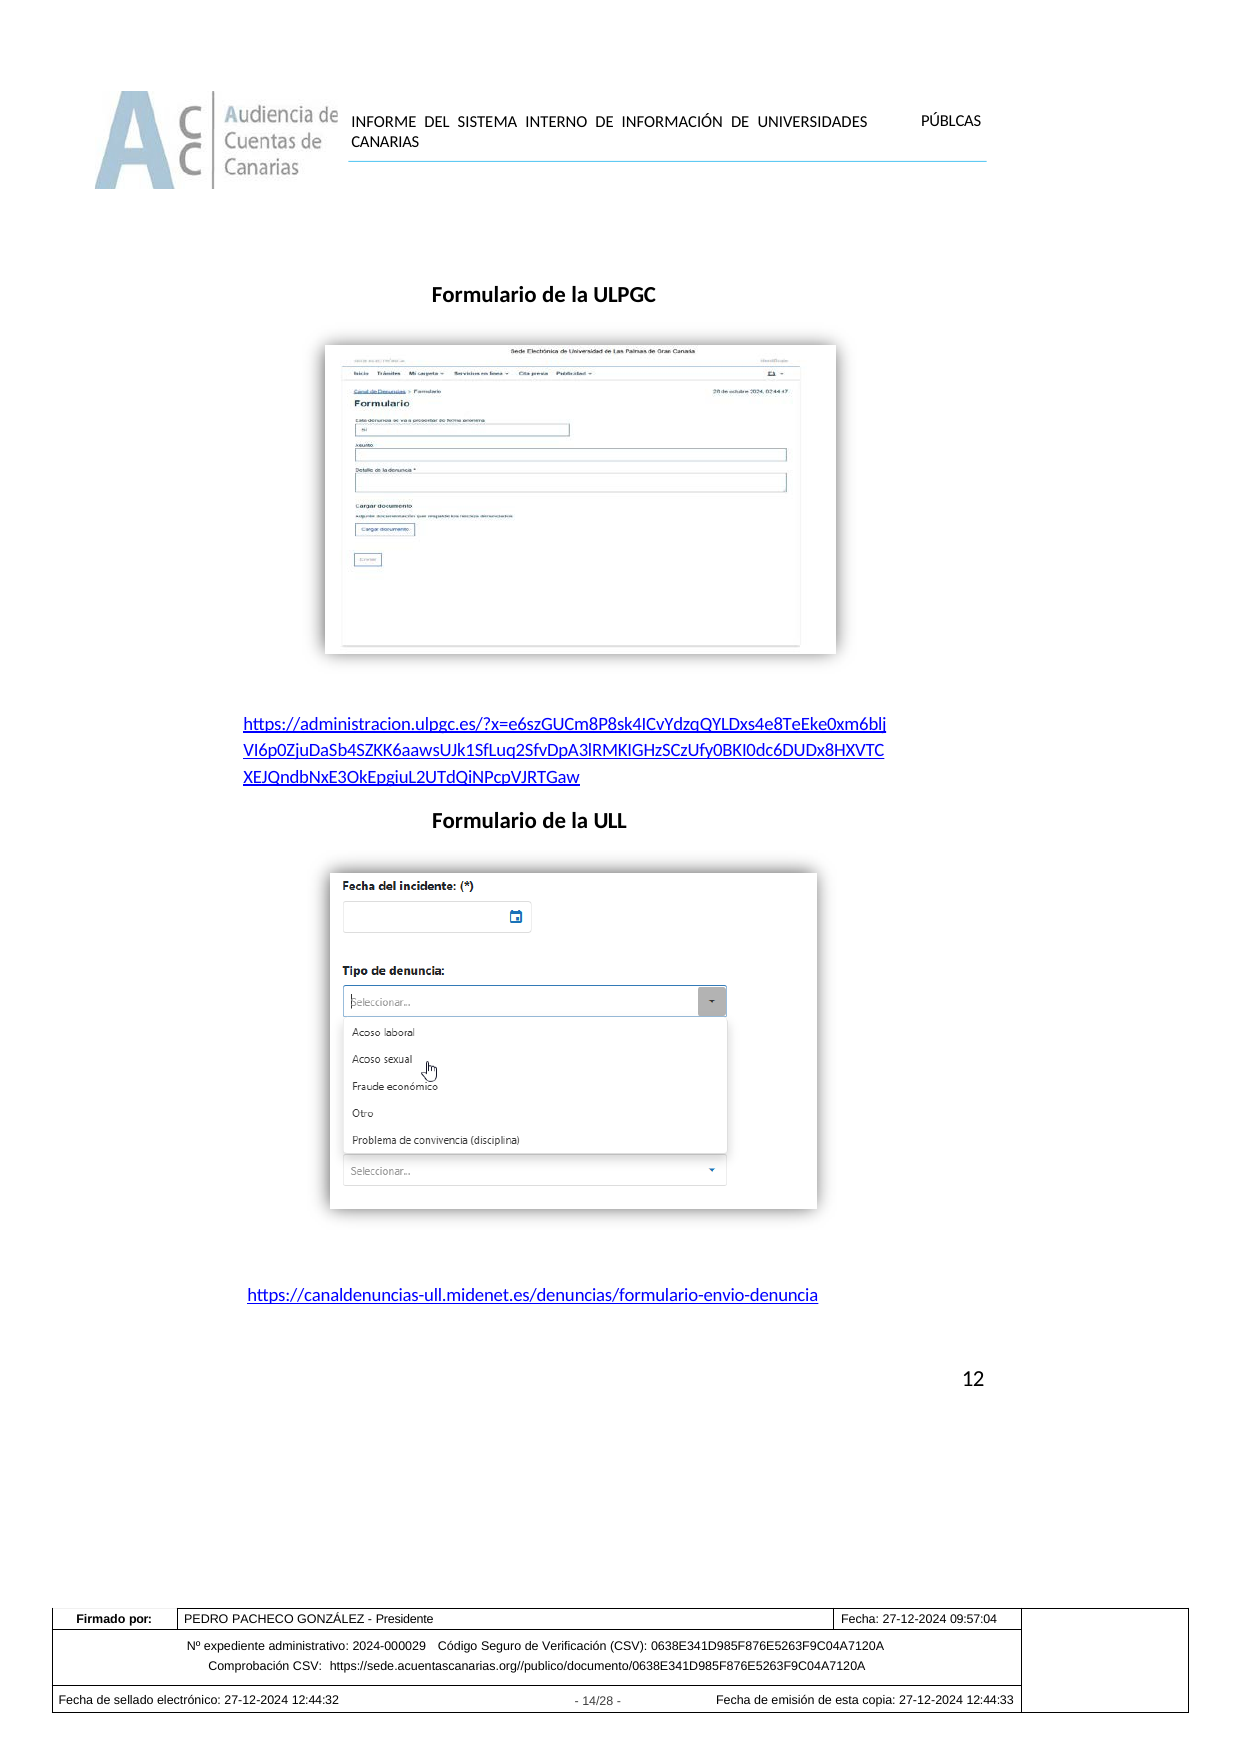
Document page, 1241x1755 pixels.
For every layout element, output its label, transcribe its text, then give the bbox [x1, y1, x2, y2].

text Formulario de la ULL [39, 806, 1019, 834]
text 12 [39, 1364, 985, 1392]
text https://administracion.ulpgc.es/?x=e6szGUCm8P8sk4ICvYdzqQYLDxs4e8TeEke0xm6blj VI6p0ZjuDaSb4SZKK6aawsUJk1SfLuq2SfvDpA3lRMKIGHzSCzUfy0BKI0dc6DUDx8HXVTC XEJQndbNxE3OkEpgiuL2UTdQiNPcpVJRTGaw [243, 712, 912, 788]
text Formulario de la ULPGC [69, 280, 1019, 308]
text https://canaldenuncias-ull.midenet.es/denuncias/formulario-envio-denuncia [46, 1284, 1019, 1307]
